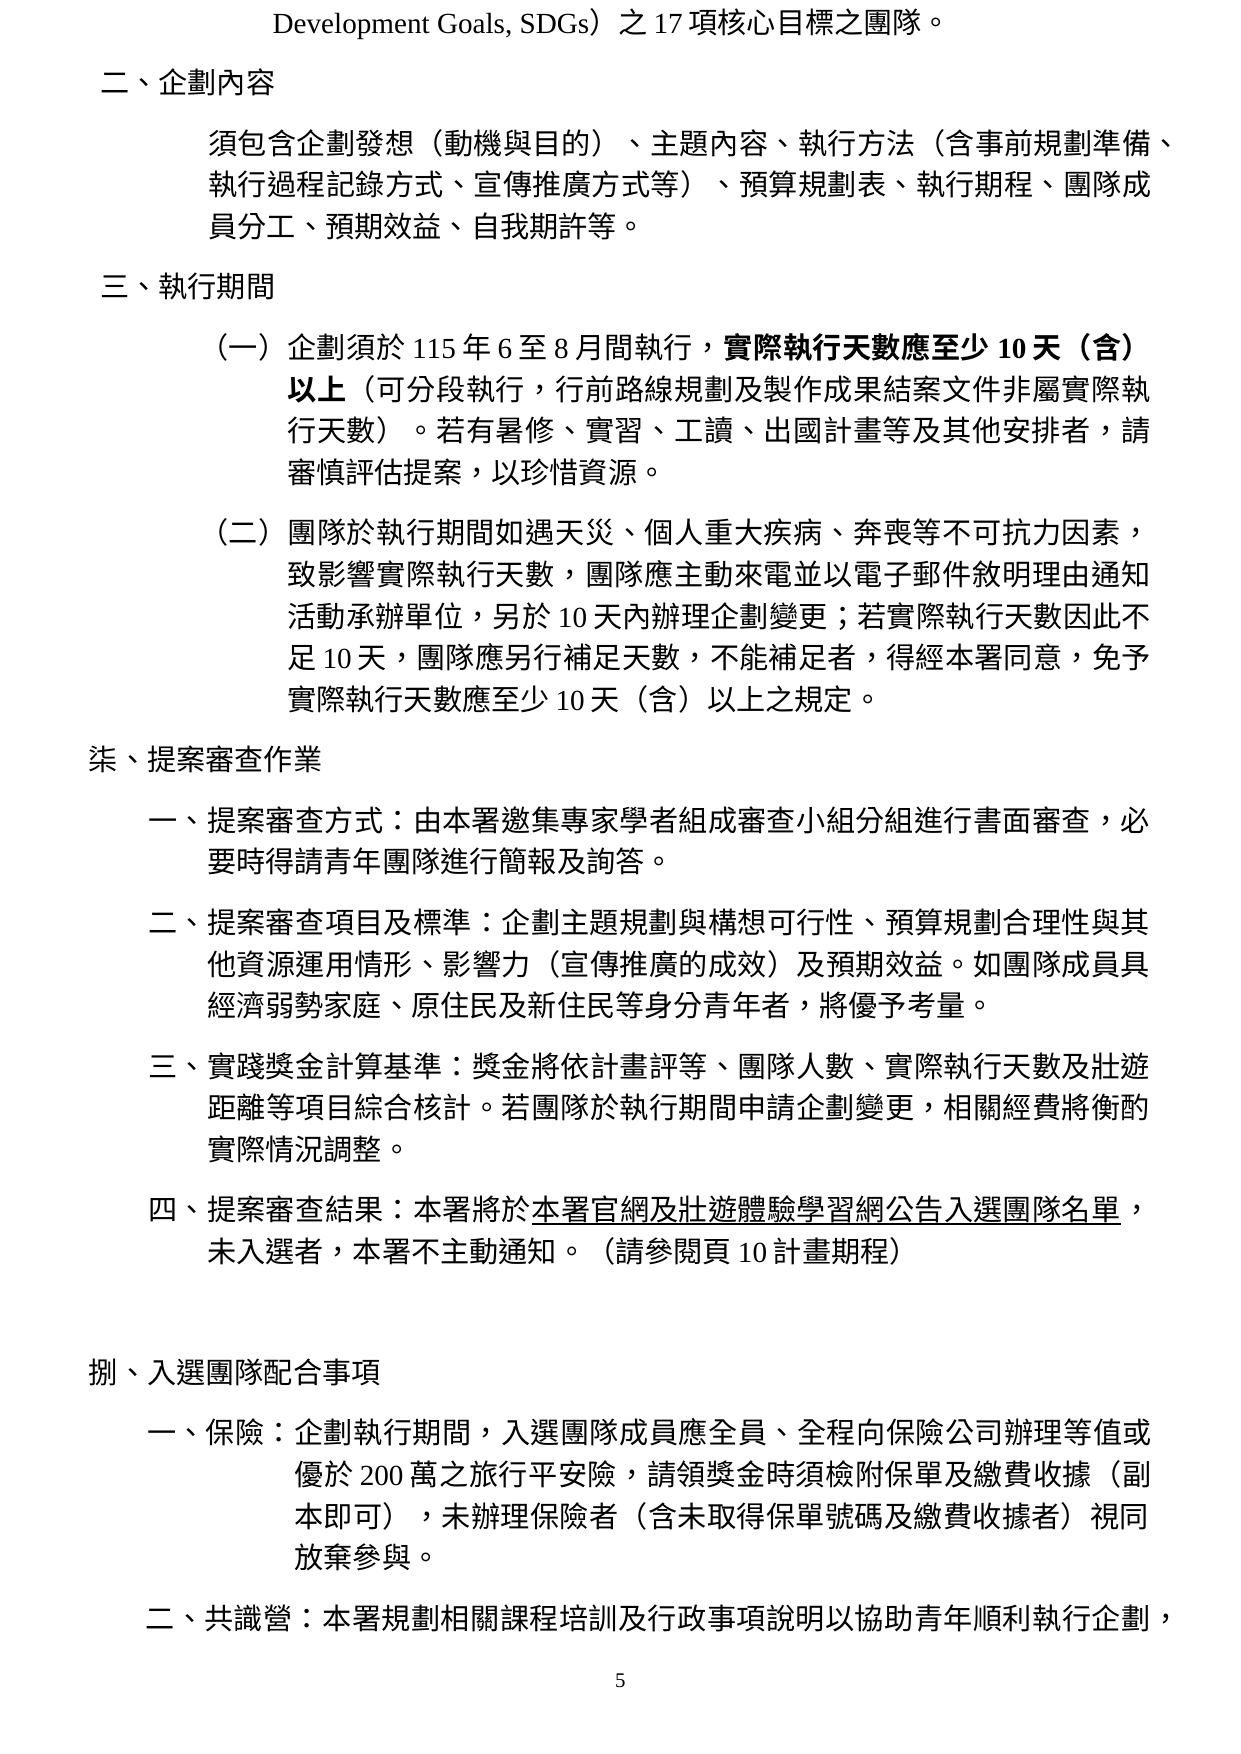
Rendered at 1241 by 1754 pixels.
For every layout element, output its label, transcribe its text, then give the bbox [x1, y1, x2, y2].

list 入選團隊配合事項 [89, 1350, 1152, 1392]
list 團隊於執行期間如遇天災、個人重大疾病、奔喪等不可抗力因素，致影響實際執行天數，團隊應主動來電並以電子郵件敘明理由通知活動承辦單位，另於10天內辦理企劃變更；若實際執行天數因此不足10天，團隊應另行補足天數，不能補足者，得經本署同意，免予實際執行天數應至少10天（含）以上之規定。 [199, 510, 1152, 719]
list 提案審查作業 [89, 737, 1152, 779]
list 企劃須於115年6至8月間執行，實際執行天數應至少10天（含）以上（可分段執行，行前路線規劃及製作成果結案文件非屬實際執行天數）。若有暑修、實習、工讀、出國計畫等及其他安排者，請審慎評估提案，以珍惜資源。 [199, 325, 1152, 492]
list 保險：企劃執行期間，入選團隊成員應全員、全程向保險公司辦理等值或優於200萬之旅行平安險，請領獎金時須檢附保單及繳費收據（副本即可），未辦理保險者（含未取得保單號碼及繳費收據者）視同放棄參與。 [147, 1410, 1152, 1577]
list 提案審查結果：本署將於本署官網及壯遊體驗學習網公告入選團隊名單，未入選者，本署不主動通知。（請參閱頁10計畫期程） [148, 1187, 1152, 1271]
list 企劃內容 [89, 60, 1152, 102]
list 實踐獎金計算基準：獎金將依計畫評等、團隊人數、實際執行天數及壯遊距離等項目綜合核計。若團隊於執行期間申請企劃變更，相關經費將衡酌實際情況調整。 [148, 1044, 1152, 1169]
list Development Goals, SDGs）之17項核心目標之團隊。 [214, 0, 1152, 42]
list 提案審查方式：由本署邀集專家學者組成審查小組分組進行書面審查，必要時得請青年團隊進行簡報及詢答。 [148, 798, 1152, 881]
text 須包含企劃發想（動機與目的）、主題內容、執行方法（含事前規劃準備、執行過程記錄方式、宣傳推廣方式等）、預算規劃表、執行期程、團隊成員分工、預期效益、自我期許等。 [208, 121, 1152, 246]
list 提案審查項目及標準：企劃主題規劃與構想可行性、預算規劃合理性與其他資源運用情形、影響力（宣傳推廣的成效）及預期效益。如團隊成員具經濟弱勢家庭、原住民及新住民等身分青年者，將優予考量。 [148, 900, 1152, 1025]
list 執行期間 [89, 264, 1152, 306]
list 共識營：本署規劃相關課程培訓及行政事項說明以協助青年順利執行企劃，團隊應至少派1名成員參加，未參加或未全程參加共識營之團隊將視同放棄入選資格。預定於115年5月中、下旬辦理。 [146, 1596, 1152, 1637]
